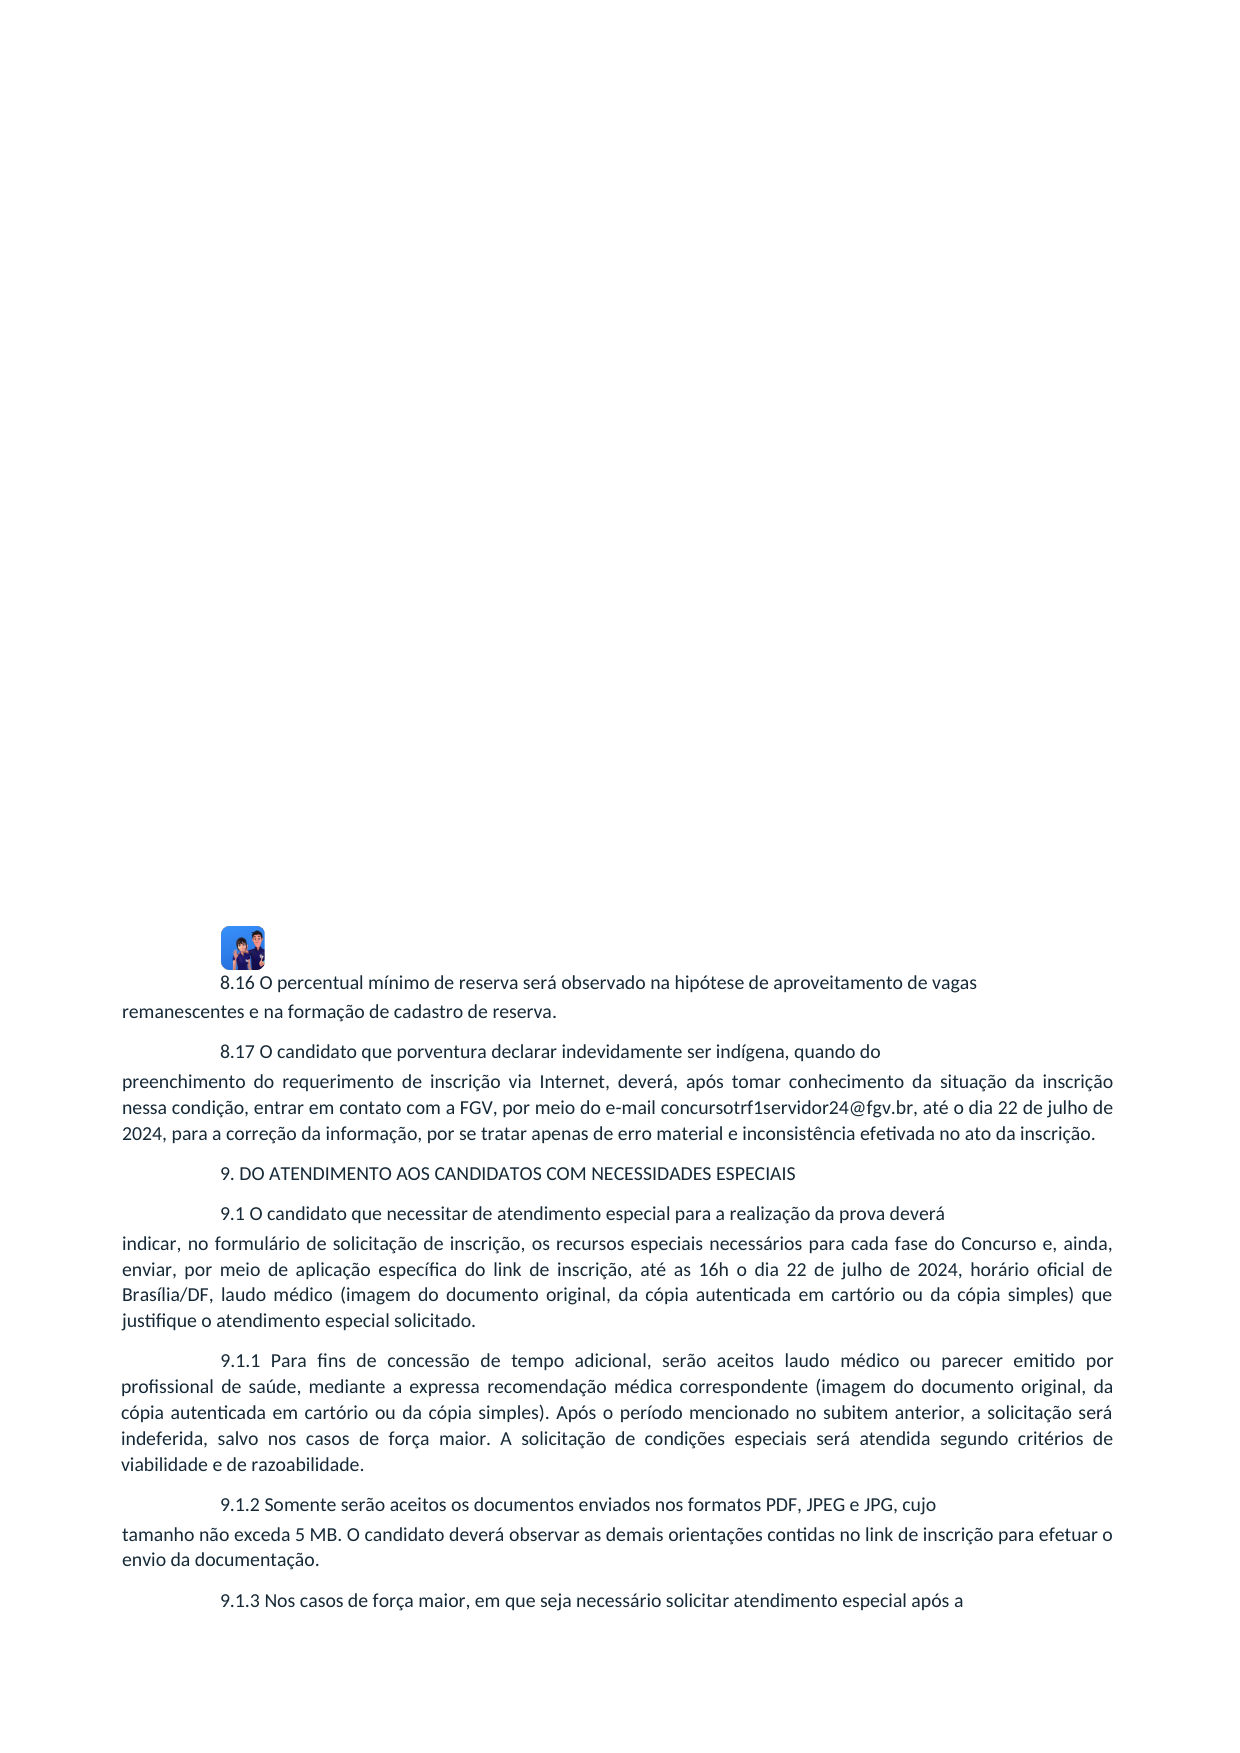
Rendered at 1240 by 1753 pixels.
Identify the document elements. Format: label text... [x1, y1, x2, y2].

text remanescentes e na formação de cadastro de reserva. [122, 999, 1115, 1023]
text 8.17 O candidato que porventura declarar indevidamente ser indígena, quando do [220, 1039, 1115, 1064]
text indicar, no formulário de solicitação de inscrição, os recursos especiais necessários para cada fase do Concurso e, ainda, enviar, por meio de aplicação específica do link de inscrição, até as 16h o dia 22 de julho de 2024, horário oficial de Brasília/DF, laudo médico (imagem do documento original, da cópia autenticada em cartório ou da cópia simples) que justifique o atendimento especial solicitado. [122, 1231, 1115, 1332]
text preenchimento do requerimento de inscrição via Internet, deverá, após tomar conhecimento da situação da inscrição nessa condição, entrar em contato com a FGV, por meio do e-mail concursotrf1servidor24@fgv.br, até o dia 22 de julho de 2024, para a correção da informação, por se tratar apenas de erro material e inconsistência efetivada no ato da inscrição. [122, 1069, 1115, 1145]
text 9.1.3 Nos casos de força maior, em que seja necessário solicitar atendimento especial após a [220, 1588, 1115, 1612]
text 9. DO ATENDIMENTO AOS CANDIDATOS COM NECESSIDADES ESPECIAIS [220, 1161, 1115, 1185]
text 9.1 O candidato que necessitar de atendimento especial para a realização da prova deverá [220, 1201, 1115, 1226]
text 9.1.2 Somente serão aceitos os documentos enviados nos formatos PDF, JPEG e JPG, cujo [220, 1492, 1115, 1516]
text 8.16 O percentual mínimo de reserva será observado na hipótese de aproveitamento de vagas [220, 970, 1115, 994]
text 9.1.1 Para fins de concessão de tempo adicional, serão aceitos laudo médico ou parecer emitido por profissional de saúde, mediante a expressa recomendação médica correspondente (imagem do documento original, da cópia autenticada em cartório ou da cópia simples). Após o período mencionado no subitem anterior, a solicitação será indeferida, salvo nos casos de força maior. A solicitação de condições especiais será atendida segundo critérios de viabilidade e de razoabilidade. [121, 1349, 1115, 1476]
text tamanho não exceda 5 MB. O candidato deverá observar as demais orientações contidas no link de inscrição para efetuar o envio da documentação. [122, 1522, 1115, 1572]
